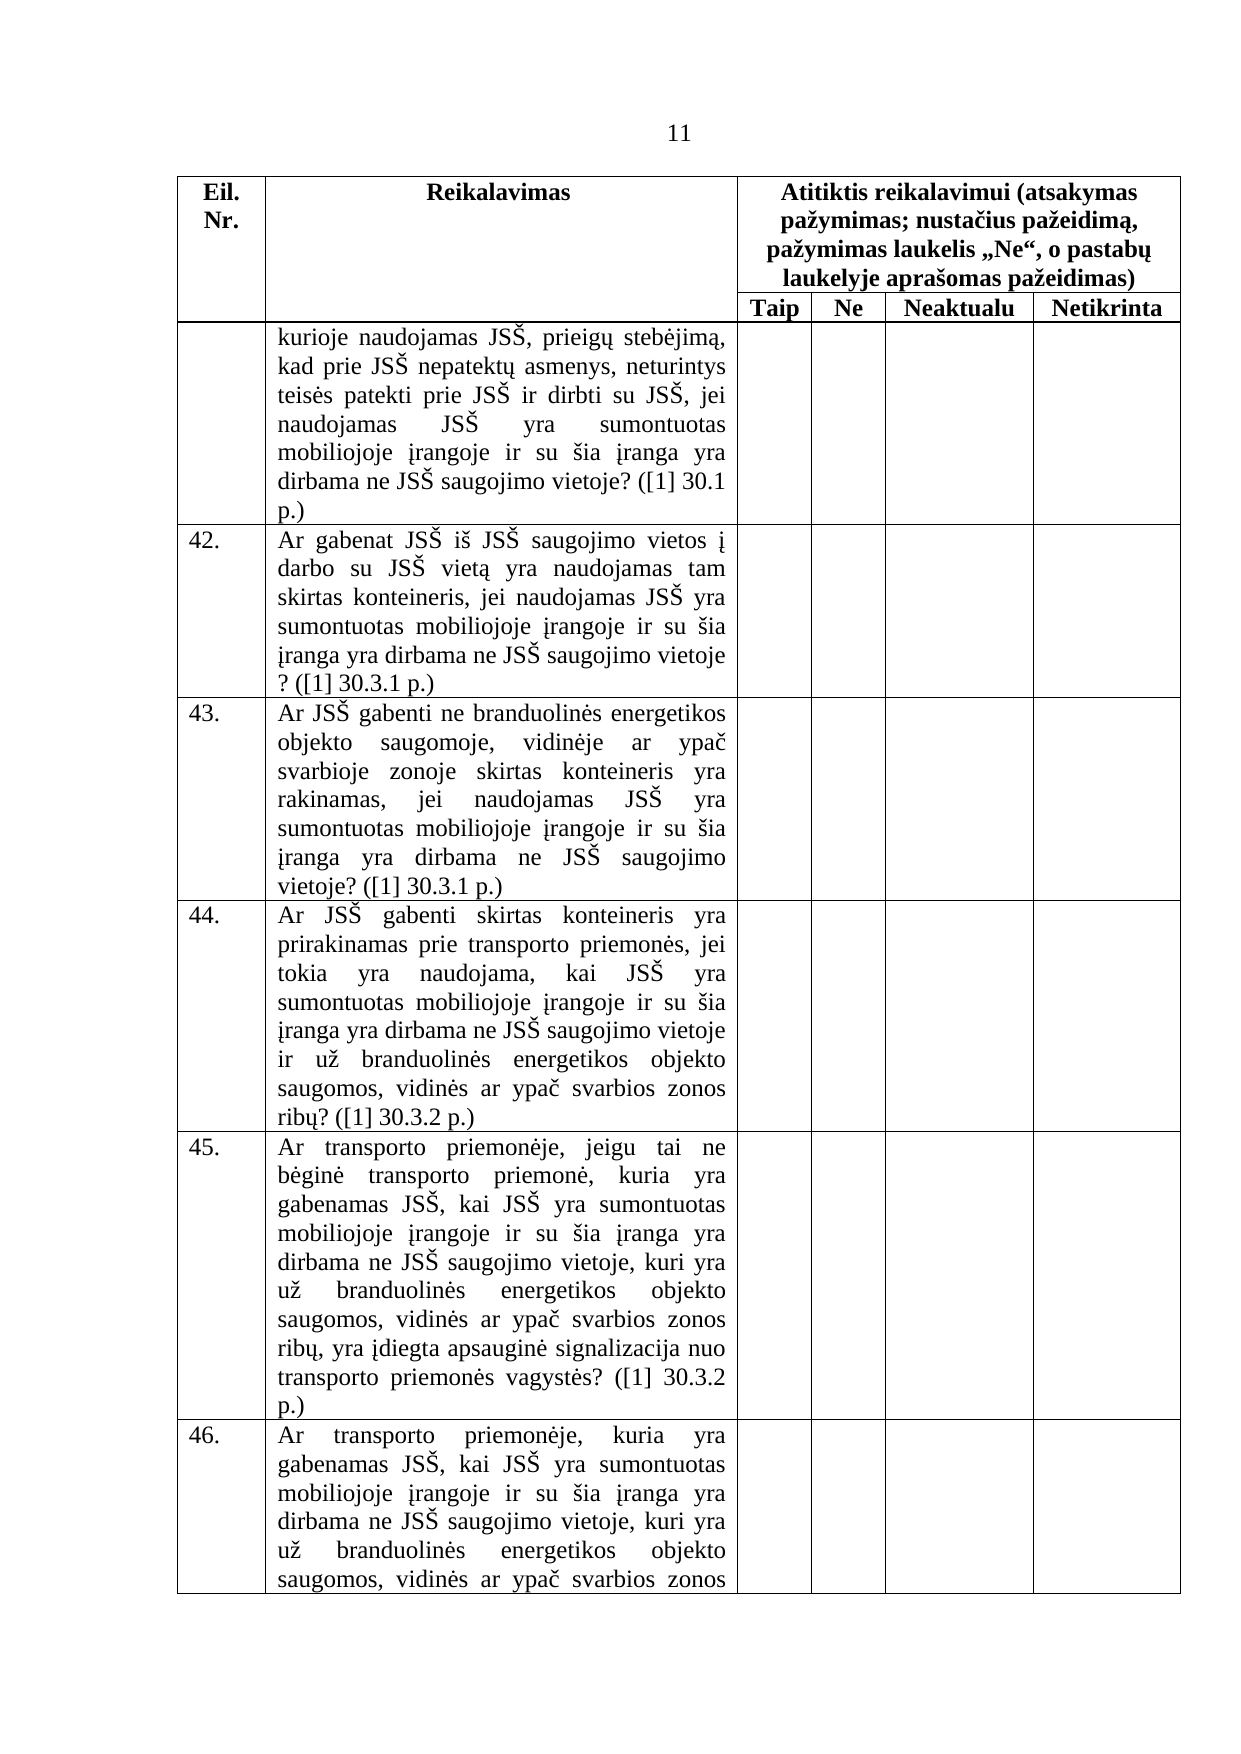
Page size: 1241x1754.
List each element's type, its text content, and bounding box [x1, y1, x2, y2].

table_cell [1034, 1132, 1180, 1419]
table_header Reikalavimas [266, 177, 737, 321]
table_cell [738, 525, 811, 697]
table_cell [812, 901, 885, 1131]
table_cell 46. [178, 1420, 265, 1593]
table_cell 44. [178, 901, 265, 1131]
table_cell Ar JSŠ gabenti ne branduolinės energetikos objekto saugomoje, vidinėje ar ypač svarbioje zonoje skirtas konteineris yra rakinamas, jei naudojamas JSŠ yra sumontuotas mobiliojoje įrangoje ir su šia įranga yra dirbama ne JSŠ saugojimo vietoje? ([1] 30.3.1 p.) [266, 698, 737, 899]
table_cell [812, 525, 885, 697]
table_cell [1034, 1420, 1180, 1593]
table_cell Taip [738, 293, 811, 321]
table_cell Ne [812, 293, 885, 321]
table_cell [738, 901, 811, 1131]
table_cell [812, 323, 885, 524]
table_cell [886, 698, 1033, 899]
table_cell [738, 698, 811, 899]
table_cell Netikrinta [1034, 293, 1180, 321]
table_cell [886, 1132, 1033, 1419]
table_cell Ar transporto priemonėje, jeigu tai ne bėginė transporto priemonė, kuria yra gabenamas JSŠ, kai JSŠ yra sumontuotas mobiliojoje įrangoje ir su šia įranga yra dirbama ne JSŠ saugojimo vietoje, kuri yra už branduolinės energetikos objekto saugomos, vidinės ar ypač svarbios zonos ribų, yra įdiegta apsauginė signalizacija nuo transporto priemonės vagystės? ([1] 30.3.2 p.) [266, 1132, 737, 1419]
table_cell [812, 1420, 885, 1593]
table_cell [738, 1420, 811, 1593]
table_cell [1034, 525, 1180, 697]
table_cell [1034, 901, 1180, 1131]
table_cell 42. [178, 525, 265, 697]
table_cell [812, 698, 885, 899]
table_cell [1034, 698, 1180, 899]
table_header Eil. Nr. [178, 177, 265, 321]
table_cell Neaktualu [886, 293, 1033, 321]
table_cell Ar transporto priemonėje, kuria yra gabenamas JSŠ, kai JSŠ yra sumontuotas mobiliojoje įrangoje ir su šia įranga yra dirbama ne JSŠ saugojimo vietoje, kuri yra už branduolinės energetikos objekto saugomos, vidinės ar ypač svarbios zonos [266, 1420, 737, 1593]
table_cell [738, 323, 811, 524]
table_cell [1034, 323, 1180, 524]
table_cell 45. [178, 1132, 265, 1419]
table_cell Ar gabenat JSŠ iš JSŠ saugojimo vietos į darbo su JSŠ vietą yra naudojamas tam skirtas konteineris, jei naudojamas JSŠ yra sumontuotas mobiliojoje įrangoje ir su šia įranga yra dirbama ne JSŠ saugojimo vietoje ? ([1] 30.3.1 p.) [266, 525, 737, 697]
table_header Atitiktis reikalavimui (atsakymas pažymimas; nustačius pažeidimą, pažymimas laukelis „Ne“, o pastabų laukelyje aprašomas pažeidimas) [738, 177, 1180, 292]
table_cell [178, 323, 265, 524]
table_cell kurioje naudojamas JSŠ, prieigų stebėjimą, kad prie JSŠ nepatektų asmenys, neturintys teisės patekti prie JSŠ ir dirbti su JSŠ, jei naudojamas JSŠ yra sumontuotas mobiliojoje įrangoje ir su šia įranga yra dirbama ne JSŠ saugojimo vietoje? ([1] 30.1 p.) [266, 323, 737, 524]
table_cell [886, 323, 1033, 524]
table_cell [886, 1420, 1033, 1593]
table_cell [738, 1132, 811, 1419]
table_cell 43. [178, 698, 265, 899]
table_cell [812, 1132, 885, 1419]
table_cell [886, 901, 1033, 1131]
table_cell [886, 525, 1033, 697]
table_cell Ar JSŠ gabenti skirtas konteineris yra prirakinamas prie transporto priemonės, jei tokia yra naudojama, kai JSŠ yra sumontuotas mobiliojoje įrangoje ir su šia įranga yra dirbama ne JSŠ saugojimo vietoje ir už branduolinės energetikos objekto saugomos, vidinės ar ypač svarbios zonos ribų? ([1] 30.3.2 p.) [266, 901, 737, 1131]
